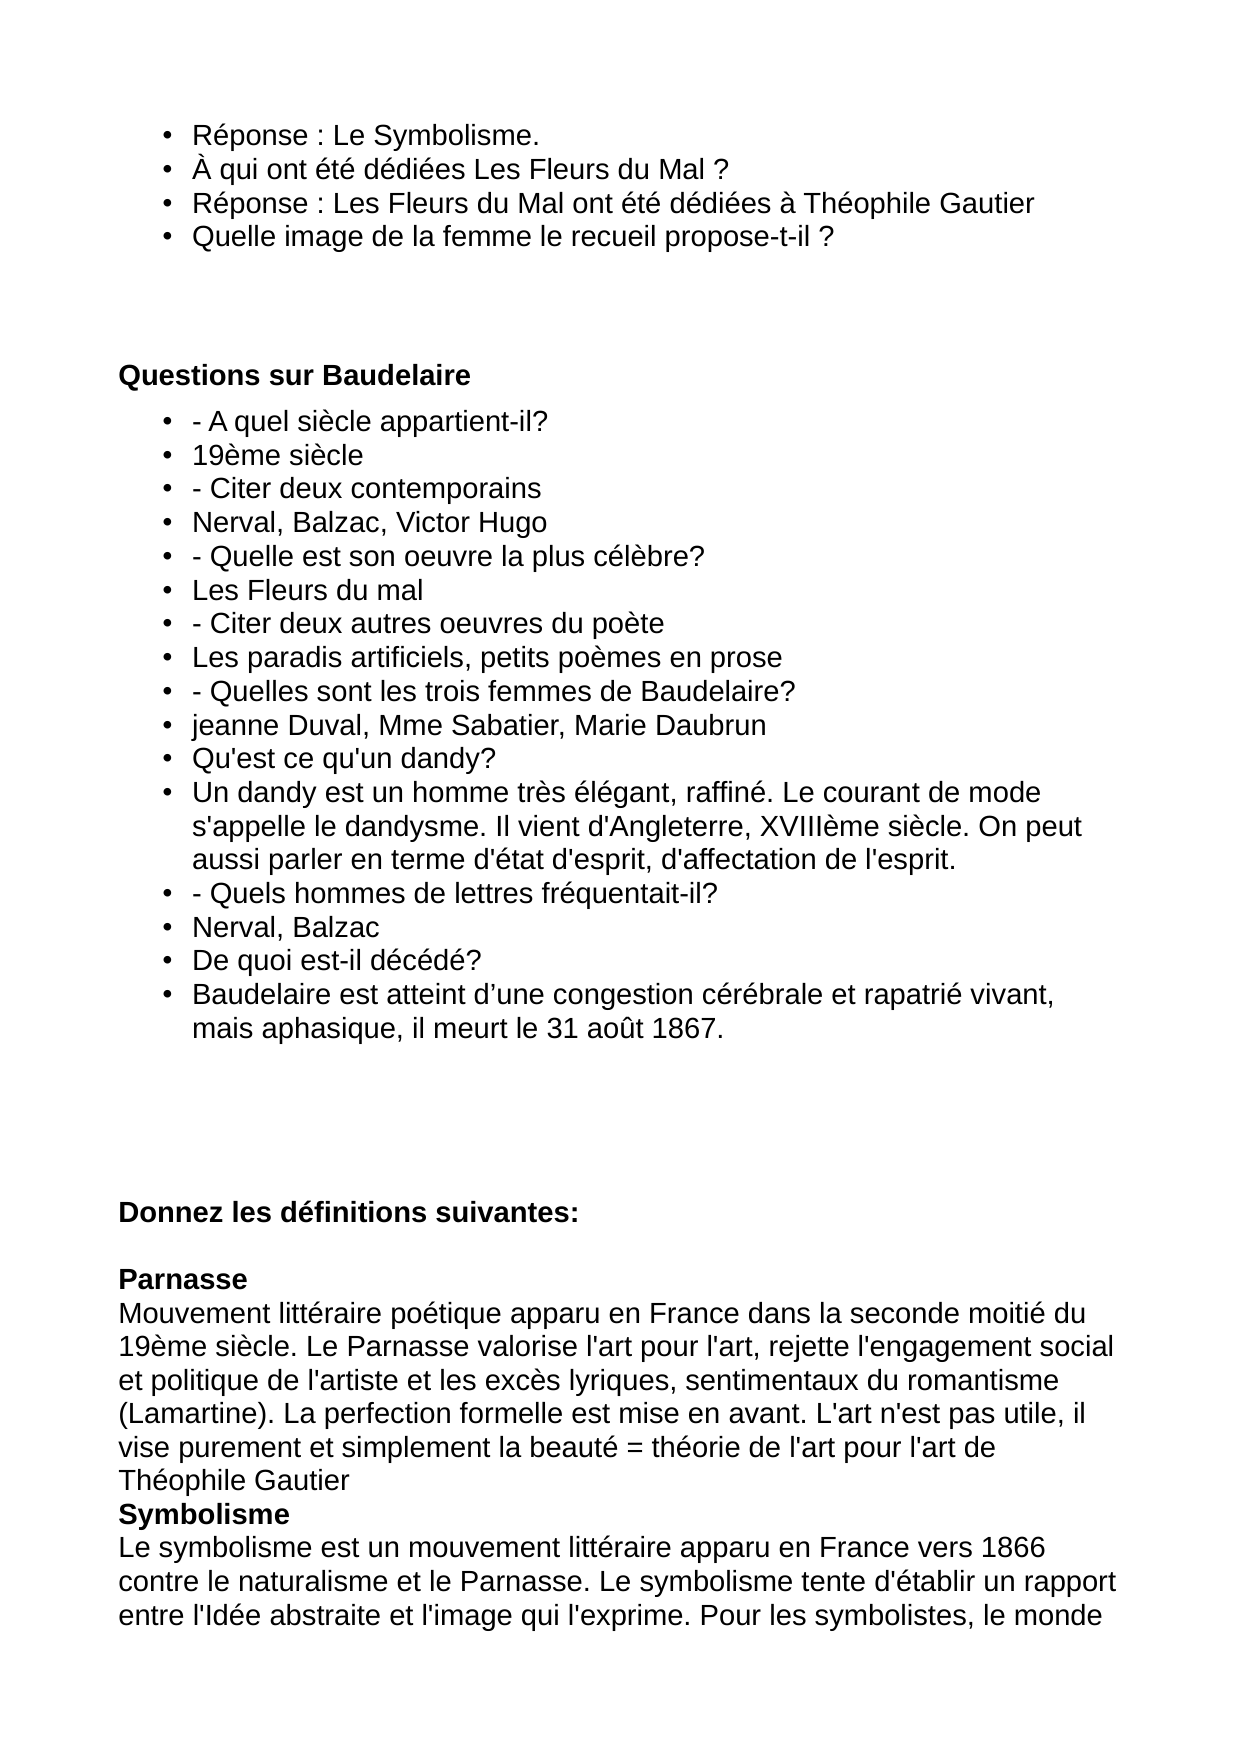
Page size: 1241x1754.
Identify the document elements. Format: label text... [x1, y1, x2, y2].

list jeanne Duval, Mme Sabatier, Marie Daubrun [162, 707, 1122, 741]
list De quoi est-il décédé? [162, 943, 1122, 977]
list - A quel siècle appartient-il? [162, 404, 1122, 437]
list Baudelaire est atteint d’une congestion cérébrale et rapatrié vivant, mais aphasique, il meurt le 31 août 1867. [162, 977, 1122, 1044]
list Nerval, Balzac [162, 909, 1122, 943]
list Quelle image de la femme le recueil propose-t-il ? [162, 219, 1122, 253]
list - Citer deux contemporains [162, 471, 1122, 505]
list À qui ont été dédiées Les Fleurs du Mal ? [162, 152, 1122, 186]
list - Quels hommes de lettres fréquentait-il? [162, 876, 1122, 909]
list Réponse : Les Fleurs du Mal ont été dédiées à Théophile Gautier [162, 186, 1122, 219]
list Les Fleurs du mal [162, 572, 1122, 606]
text Symbolisme [118, 1497, 1122, 1530]
list 19ème siècle [162, 437, 1122, 471]
list Qu'est ce qu'un dandy? [162, 741, 1122, 775]
list Réponse : Le Symbolisme. [162, 118, 1122, 152]
text Mouvement littéraire poétique apparu en France dans la seconde moitié du 19ème siècle. Le Parnasse valorise l'art pour l'art, rejette l'engagement social et politique de l'artiste et les excès lyriques, sentimentaux du romantisme (Lamartine). La perfection formelle est mise en avant. L'art n'est pas utile, il vise purement et simplement la beauté = théorie de l'art pour l'art de Théophile Gautier [118, 1296, 1122, 1497]
list Un dandy est un homme très élégant, raffiné. Le courant de mode s'appelle le dandysme. Il vient d'Angleterre, XVIIIème siècle. On peut aussi parler en terme d'état d'esprit, d'affectation de l'esprit. [162, 775, 1122, 876]
text Parnasse [118, 1262, 1122, 1296]
list Les paradis artificiels, petits poèmes en prose [162, 640, 1122, 674]
list Nerval, Balzac, Victor Hugo [162, 505, 1122, 539]
text Le symbolisme est un mouvement littéraire apparu en France vers 1866 contre le naturalisme et le Parnasse. Le symbolisme tente d'établir un rapport entre l'Idée abstraite et l'image qui l'exprime. Pour les symbolistes, le monde [118, 1530, 1122, 1631]
text Donnez les définitions suivantes: [118, 1195, 1122, 1228]
list - Quelle est son oeuvre la plus célèbre? [162, 539, 1122, 572]
text Questions sur Baudelaire [118, 358, 1122, 391]
list - Quelles sont les trois femmes de Baudelaire? [162, 674, 1122, 707]
list - Citer deux autres oeuvres du poète [162, 606, 1122, 640]
